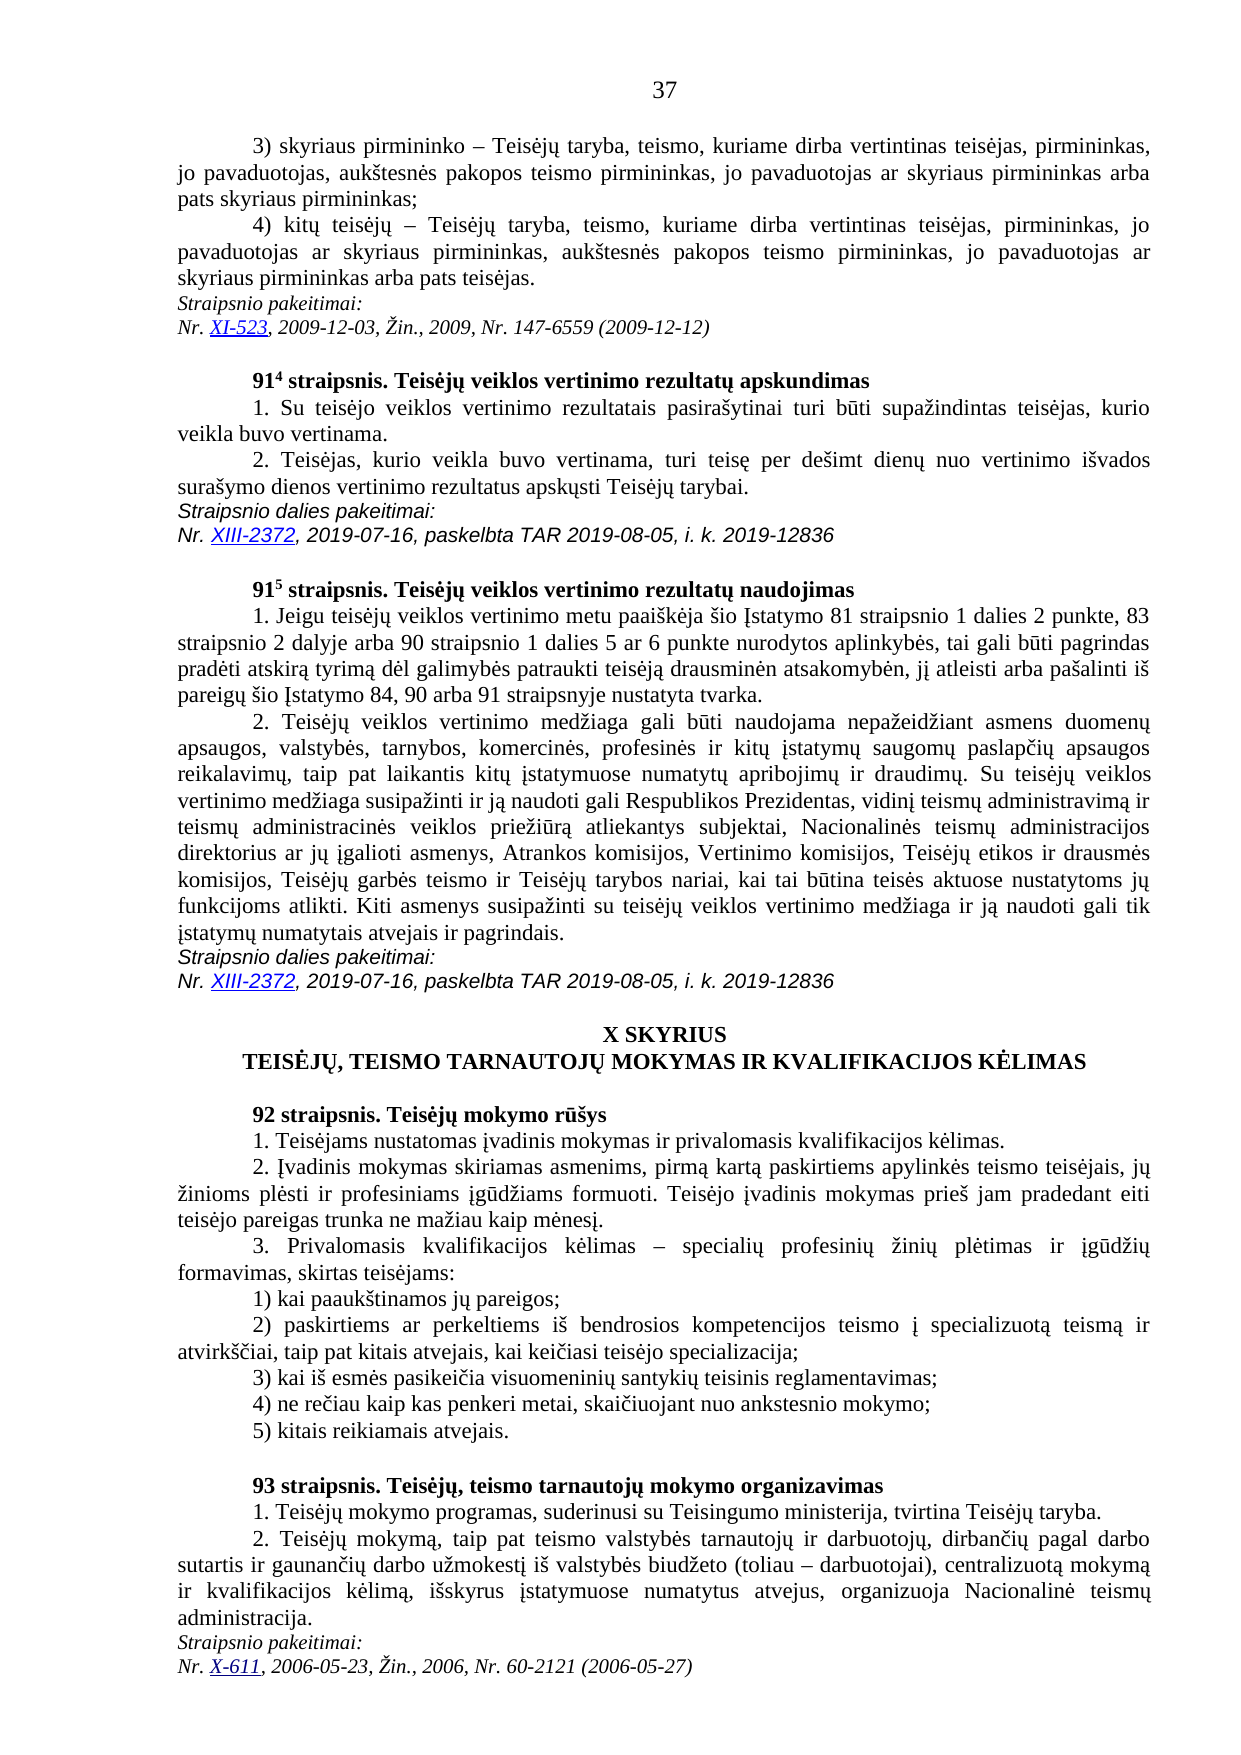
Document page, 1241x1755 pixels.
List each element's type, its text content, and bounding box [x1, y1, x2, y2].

text 1. Teisėjams nustatomas įvadinis mokymas ir privalomasis kvalifikacijos kėlimas. [177, 1127, 1152, 1153]
text 3) skyriaus pirmininko – Teisėjų taryba, teismo, kuriame dirba vertintinas teisėjas, pirmininkas, jo pavaduotojas, aukštesnės pakopos teismo pirmininkas, jo pavaduotojas ar skyriaus pirmininkas arba pats skyriaus pirmininkas; [177, 132, 1152, 212]
text 1. Su teisėjo veiklos vertinimo rezultatais pasirašytinai turi būti supažindintas teisėjas, kurio veikla buvo vertinama. [177, 394, 1152, 447]
text 2. Teisėjų veiklos vertinimo medžiaga gali būti naudojama nepažeidžiant asmens duomenų apsaugos, valstybės, tarnybos, komercinės, profesinės ir kitų įstatymų saugomų paslapčių apsaugos reikalavimų, taip pat laikantis kitų įstatymuose numatytų apribojimų ir draudimų. Su teisėjų veiklos vertinimo medžiaga susipažinti ir ją naudoti gali Respublikos Prezidentas, vidinį teismų administravimą ir teismų administracinės veiklos priežiūrą atliekantys subjektai, Nacionalinės teismų administracijos direktorius ar jų įgalioti asmenys, Atrankos komisijos, Vertinimo komisijos, Teisėjų etikos ir drausmės komisijos, Teisėjų garbės teismo ir Teisėjų tarybos nariai, kai tai būtina teisės aktuose nustatytoms jų funkcijoms atlikti. Kiti asmenys susipažinti su teisėjų veiklos vertinimo medžiaga ir ją naudoti gali tik įstatymų numatytais atvejais ir pagrindais. [177, 708, 1152, 945]
text 914 straipsnis. Teisėjų veiklos vertinimo rezultatų apskundimas [177, 367, 1152, 394]
text 3) kai iš esmės pasikeičia visuomeninių santykių teisinis reglamentavimas; [177, 1364, 1152, 1391]
text 2. Teisėjas, kurio veikla buvo vertinama, turi teisę per dešimt dienų nuo vertinimo išvados surašymo dienos vertinimo rezultatus apskųsti Teisėjų tarybai. [177, 447, 1152, 499]
text 93 straipsnis. Teisėjų, teismo tarnautojų mokymo organizavimas [177, 1472, 1152, 1498]
text 2. Teisėjų mokymą, taip pat teismo valstybės tarnautojų ir darbuotojų, dirbančių pagal darbo sutartis ir gaunančių darbo užmokestį iš valstybės biudžeto (toliau – darbuotojai), centralizuotą mokymą ir kvalifikacijos kėlimą, išskyrus įstatymuose numatytus atvejus, organizuoja Nacionalinė teismų administracija. [177, 1525, 1152, 1630]
text 1. Jeigu teisėjų veiklos vertinimo metu paaiškėja šio Įstatymo 81 straipsnio 1 dalies 2 punkte, 83 straipsnio 2 dalyje arba 90 straipsnio 1 dalies 5 ar 6 punkte nurodytos aplinkybės, tai gali būti pagrindas pradėti atskirą tyrimą dėl galimybės patraukti teisėją drausminėn atsakomybėn, jį atleisti arba pašalinti iš pareigų šio Įstatymo 84, 90 arba 91 straipsnyje nustatyta tvarka. [177, 602, 1152, 708]
text Nr. XIII-2372, 2019-07-16, paskelbta TAR 2019-08-05, i. k. 2019-12836 [177, 969, 1152, 993]
text 915 straipsnis. Teisėjų veiklos vertinimo rezultatų naudojimas [177, 576, 1152, 602]
text Straipsnio dalies pakeitimai: [177, 499, 1152, 523]
text Nr. XI-523, 2009-12-03, Žin., 2009, Nr. 147-6559 (2009-12-12) [177, 315, 1152, 339]
text Straipsnio dalies pakeitimai: [177, 945, 1152, 969]
text 2) paskirtiems ar perkeltiems iš bendrosios kompetencijos teismo į specializuotą teismą ir atvirkščiai, taip pat kitais atvejais, kai keičiasi teisėjo specializacija; [177, 1311, 1152, 1364]
text Straipsnio pakeitimai: [177, 1630, 1152, 1654]
text Nr. XIII-2372, 2019-07-16, paskelbta TAR 2019-08-05, i. k. 2019-12836 [177, 523, 1152, 547]
text 4) kitų teisėjų – Teisėjų taryba, teismo, kuriame dirba vertintinas teisėjas, pirmininkas, jo pavaduotojas ar skyriaus pirmininkas, aukštesnės pakopos teismo pirmininkas, jo pavaduotojas ar skyriaus pirmininkas arba pats teisėjas. [177, 212, 1152, 291]
text Nr. X-611, 2006-05-23, Žin., 2006, Nr. 60-2121 (2006-05-27) [177, 1654, 1152, 1678]
text 92 straipsnis. Teisėjų mokymo rūšys [177, 1101, 1152, 1127]
text 3. Privalomasis kvalifikacijos kėlimas – specialių profesinių žinių plėtimas ir įgūdžių formavimas, skirtas teisėjams: [177, 1232, 1152, 1285]
text 1) kai paaukštinamos jų pareigos; [177, 1285, 1152, 1311]
text 2. Įvadinis mokymas skiriamas asmenims, pirmą kartą paskirtiems apylinkės teismo teisėjais, jų žinioms plėsti ir profesiniams įgūdžiams formuoti. Teisėjo įvadinis mokymas prieš jam pradedant eiti teisėjo pareigas trunka ne mažiau kaip mėnesį. [177, 1153, 1152, 1232]
text 5) kitais reikiamais atvejais. [177, 1417, 1152, 1443]
text X SKYRIUS [177, 1022, 1152, 1048]
text 1. Teisėjų mokymo programas, suderinusi su Teisingumo ministerija, tvirtina Teisėjų taryba. [177, 1498, 1152, 1525]
text Straipsnio pakeitimai: [177, 291, 1152, 315]
text TEISĖJŲ, TEISMO TARNAUTOJŲ MOKYMAS IR KVALIFIKACIJOS KĖLIMAS [177, 1048, 1152, 1074]
text 4) ne rečiau kaip kas penkeri metai, skaičiuojant nuo ankstesnio mokymo; [177, 1391, 1152, 1417]
